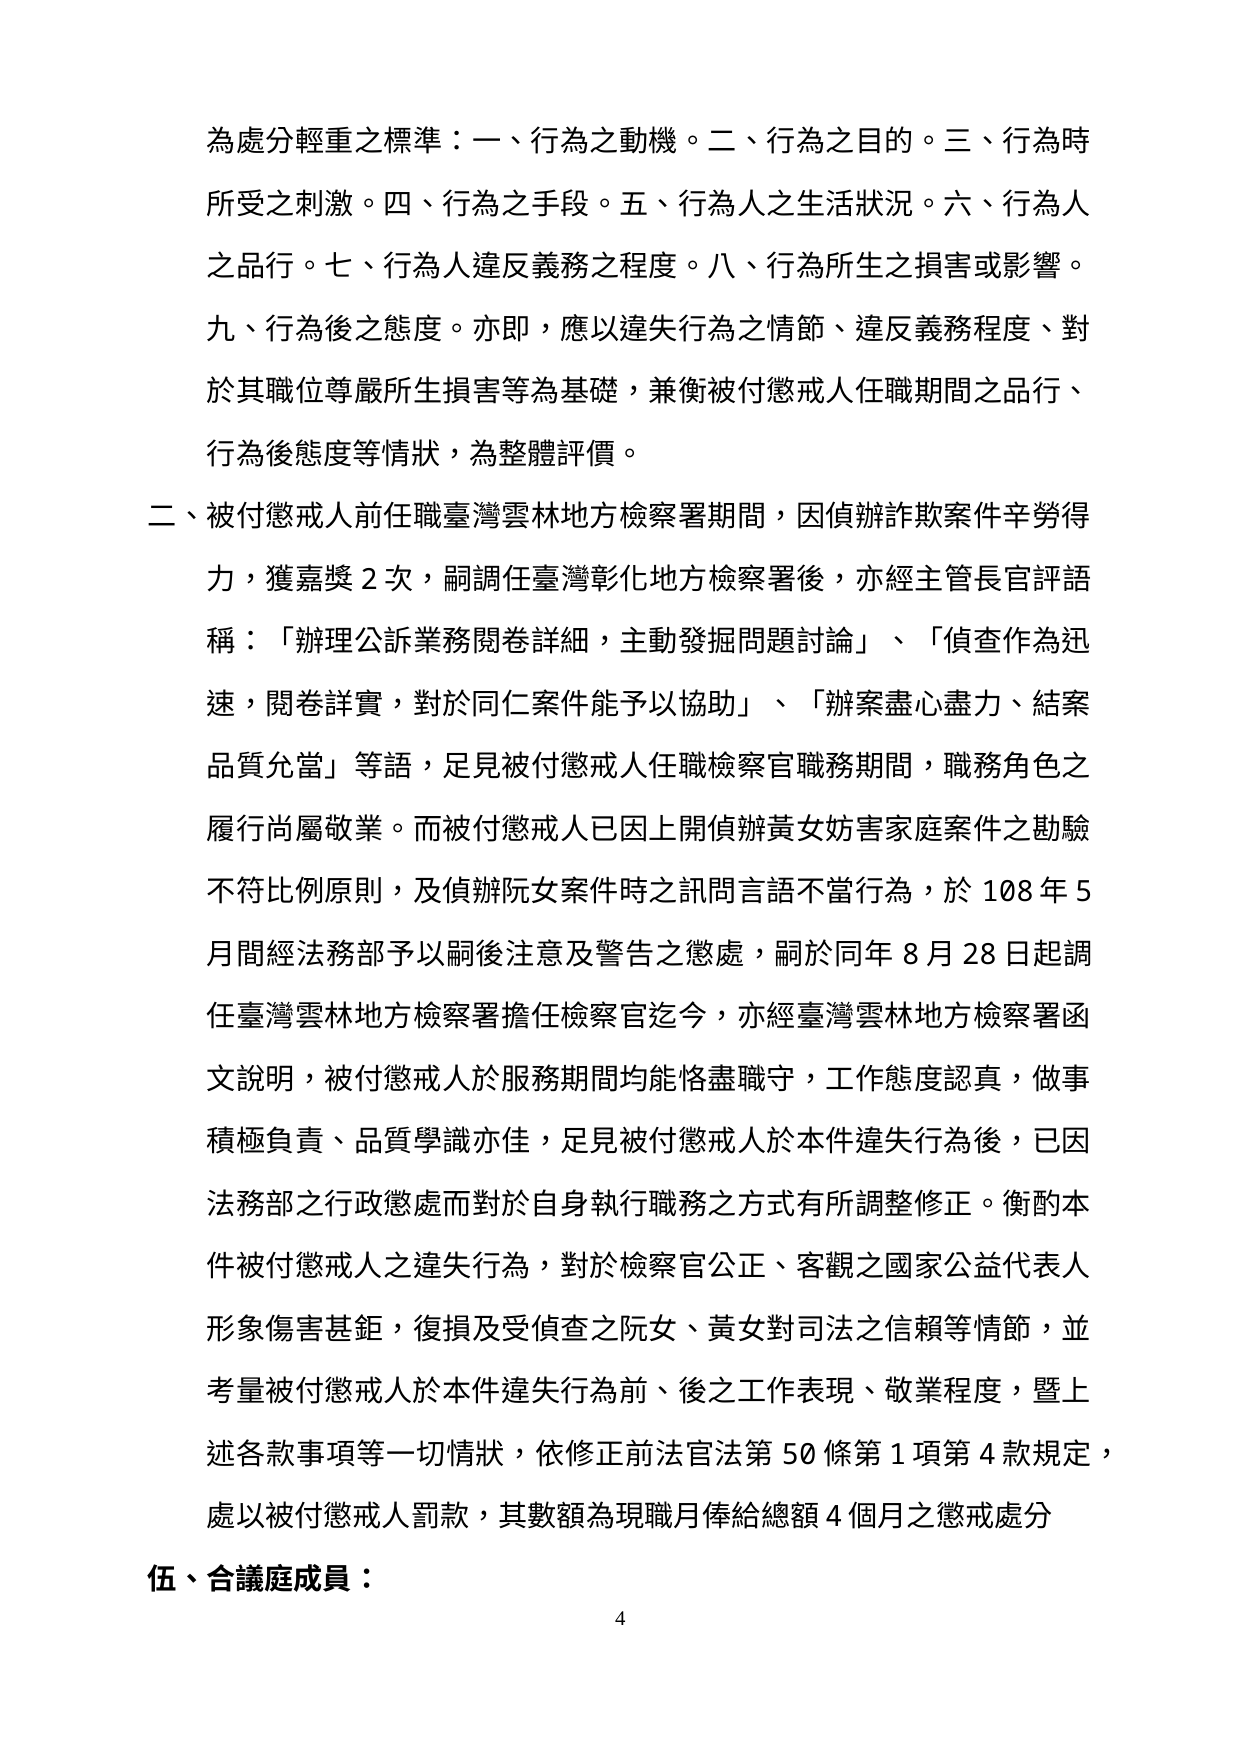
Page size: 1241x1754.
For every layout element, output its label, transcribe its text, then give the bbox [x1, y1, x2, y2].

text 二、被付懲戒人前任職臺灣雲林地方檢察署期間，因偵辦詐欺案件辛勞得力，獲嘉獎2次，嗣調任臺灣彰化地方檢察署後，亦經主管長官評語稱：「辦理公訴業務閱卷詳細，主動發掘問題討論」、「偵查作為迅速，閱卷詳實，對於同仁案件能予以協助」、「辦案盡心盡力、結案品質允當」等語，足見被付懲戒人任職檢察官職務期間，職務角色之履行尚屬敬業。而被付懲戒人已因上開偵辦黃女妨害家庭案件之勘驗不符比例原則，及偵辦阮女案件時之訊問言語不當行為，於108年5月間經法務部予以嗣後注意及警告之懲處，嗣於同年8月28日起調任臺灣雲林地方檢察署擔任檢察官迄今，亦經臺灣雲林地方檢察署函文說明，被付懲戒人於服務期間均能恪盡職守，工作態度認真，做事積極負責、品質學識亦佳，足見被付懲戒人於本件違失行為後，已因法務部之行政懲處而對於自身執行職務之方式有所調整修正。衡酌本件被付懲戒人之違失行為，對於檢察官公正、客觀之國家公益代表人形象傷害甚鉅，復損及受偵查之阮女、黃女對司法之信賴等情節，並考量被付懲戒人於本件違失行為前、後之工作表現、敬業程度，暨上述各款事項等一切情狀，依修正前法官法第50條第1項第4款規定，處以被付懲戒人罰款，其數額為現職月俸給總額4個月之懲戒處分 [148, 472, 1092, 1535]
text 伍、合議庭成員： [148, 1535, 1092, 1597]
text 為處分輕重之標準：一、行為之動機。二、行為之目的。三、行為時所受之刺激。四、行為之手段。五、行為人之生活狀況。六、行為人之品行。七、行為人違反義務之程度。八、行為所生之損害或影響。九、行為後之態度。亦即，應以違失行為之情節、違反義務程度、對於其職位尊嚴所生損害等為基礎，兼衡被付懲戒人任職期間之品行、行為後態度等情狀，為整體評價。 [148, 97, 1092, 472]
